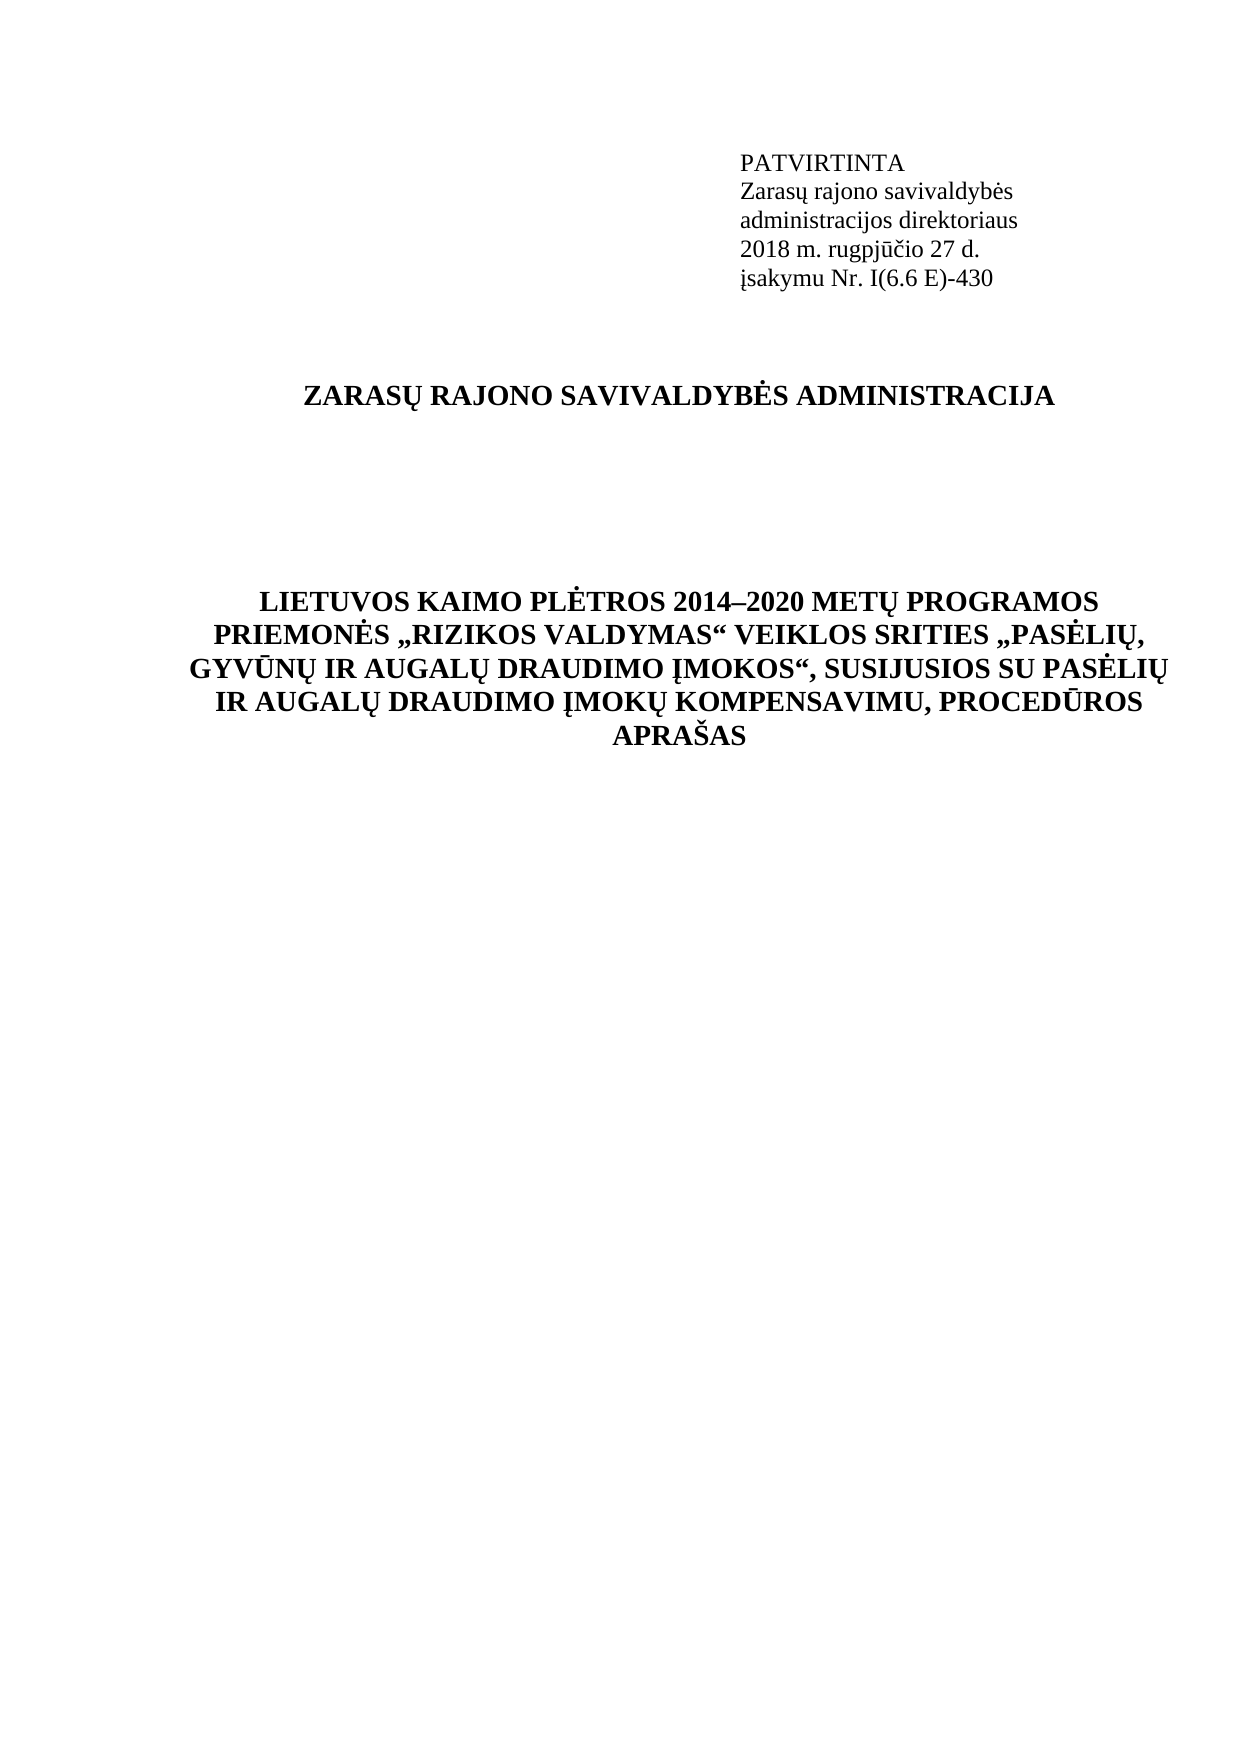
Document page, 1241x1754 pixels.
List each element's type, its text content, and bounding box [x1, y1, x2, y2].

text įsakymu Nr. I(6.6 E)-430 [738, 263, 1181, 291]
text 2018 m. rugpjūčio 27 d. [738, 234, 1181, 263]
text LIETUVOS KAIMO PLĖTROS 2014–2020 METŲ PROGRAMOS PRIEMONĖS „RIZIKOS VALDYMAS“ VEIKLOS SRITIES „PASĖLIŲ, GYVŪNŲ IR AUGALŲ DRAUDIMO ĮMOKOS“, SUSIJUSIOS SU PASĖLIŲ IR AUGALŲ DRAUDIMO ĮMOKŲ KOMPENSAVIMU, PROCEDŪROS APRAŠAS [177, 584, 1181, 751]
text administracijos direktoriaus [738, 205, 1181, 234]
text ZARASŲ RAJONO SAVIVALDYBĖS ADMINISTRACIJA [177, 378, 1181, 411]
text PATVIRTINTA [738, 148, 1181, 176]
text Zarasų rajono savivaldybės [738, 176, 1181, 205]
